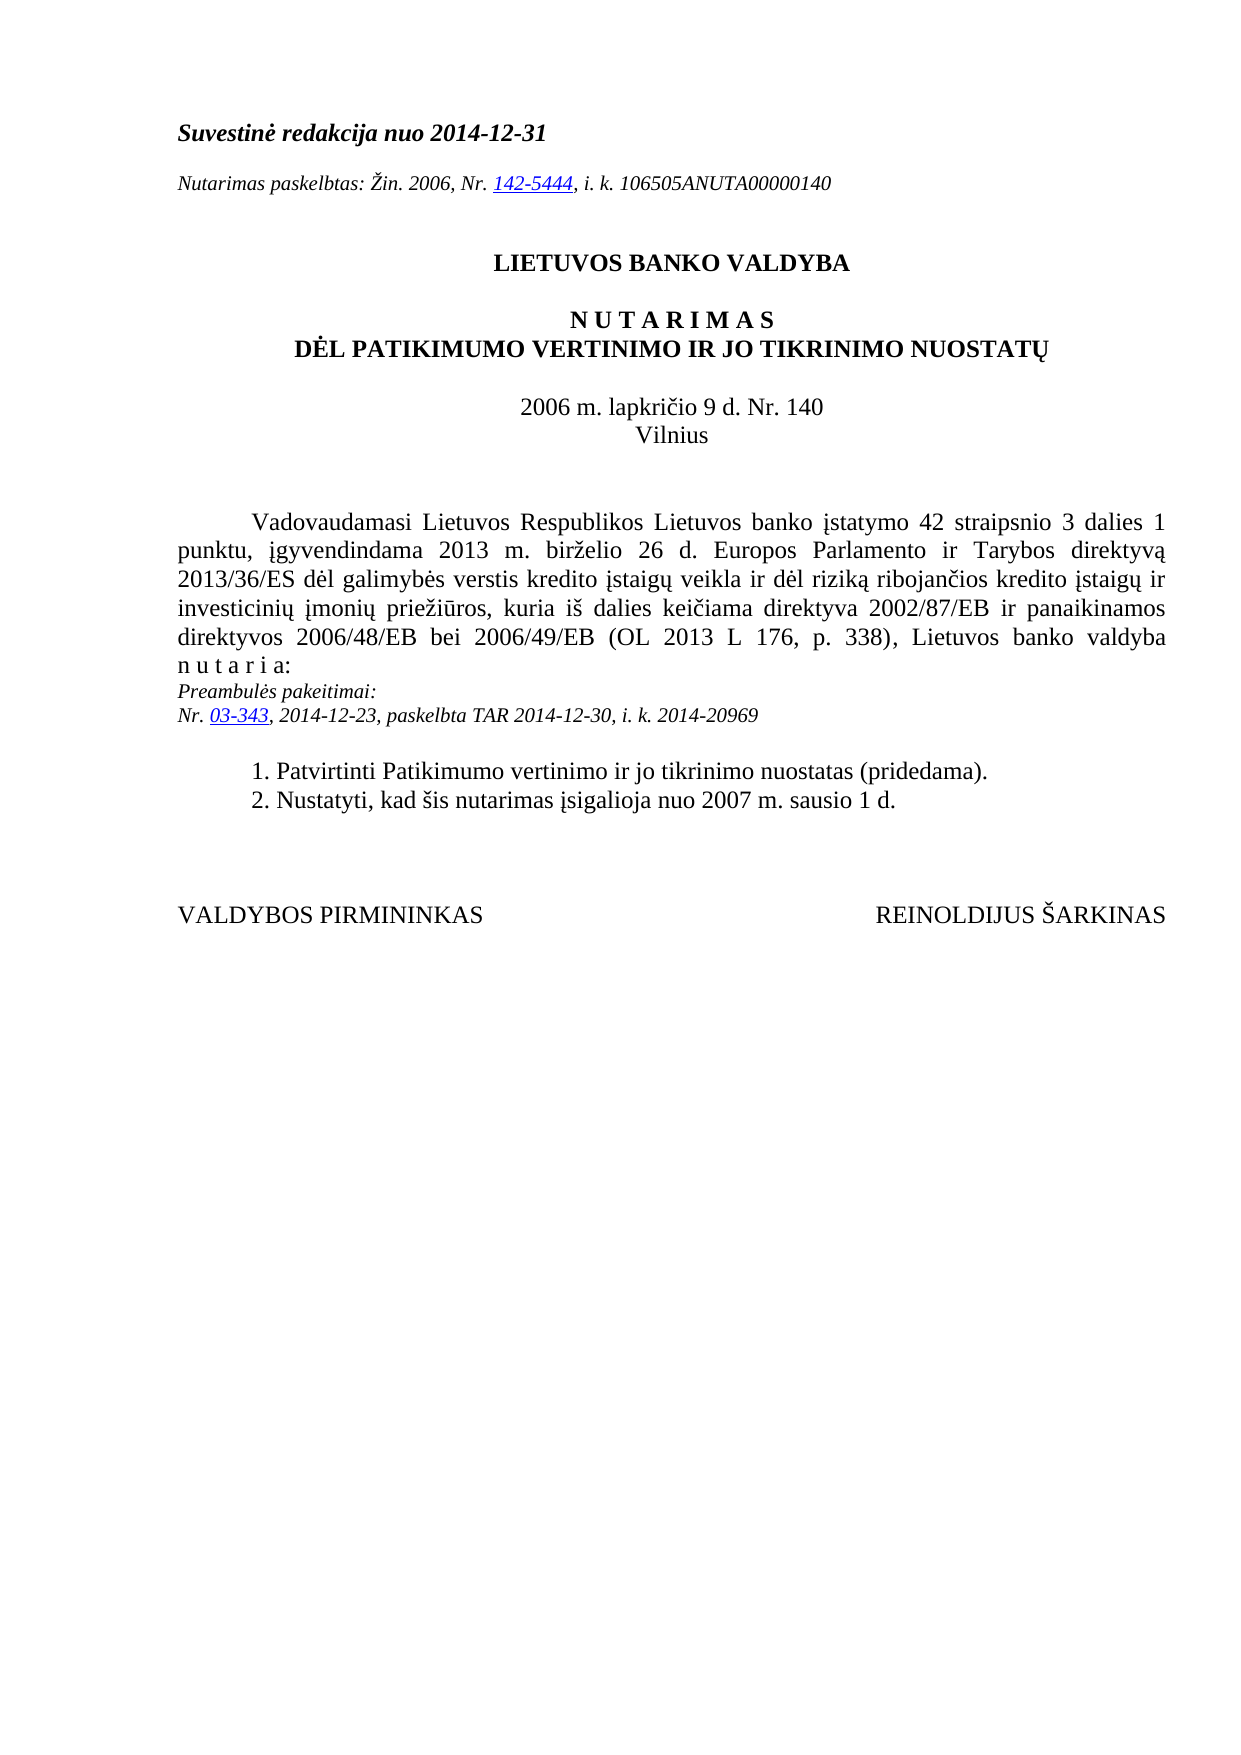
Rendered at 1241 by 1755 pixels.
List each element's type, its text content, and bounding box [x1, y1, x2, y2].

text Nutarimas paskelbtas: Žin. 2006, Nr. 142-5444, i. k. 106505ANUTA00000140 [177, 171, 1166, 195]
text Nr. 03-343, 2014-12-23, paskelbta TAR 2014-12-30, i. k. 2014-20969 [177, 703, 1166, 727]
text Suvestinė redakcija nuo 2014-12-31 [177, 118, 1166, 147]
text DĖL PATIKIMUMO VERTINIMO IR JO TIKRINIMO NUOSTATŲ [177, 334, 1166, 363]
text 2. Nustatyti, kad šis nutarimas įsigalioja nuo 2007 m. sausio 1 d. [177, 785, 1166, 813]
text Vadovaudamasi Lietuvos Respublikos Lietuvos banko įstatymo 42 straipsnio 3 dalies 1 punktu, įgyvendindama 2013 m. birželio 26 d. Europos Parlamento ir Tarybos direktyvą 2013/36/ES dėl galimybės verstis kredito įstaigų veikla ir dėl riziką ribojančios kredito įstaigų ir investicinių įmonių priežiūros, kuria iš dalies keičiama direktyva 2002/87/EB ir panaikinamos direktyvos 2006/48/EB bei 2006/49/EB (OL 2013 L 176, p. 338), Lietuvos banko valdyba n u t a r i a: [177, 507, 1166, 679]
text Preambulės pakeitimai: [177, 679, 1166, 703]
text 1. Patvirtinti Patikimumo vertinimo ir jo tikrinimo nuostatas (pridedama). [177, 756, 1166, 785]
text 2006 m. lapkričio 9 d. Nr. 140 [177, 392, 1166, 420]
text N U T A R I M A S [177, 305, 1166, 334]
text LIETUVOS BANKO VALDYBA [177, 248, 1166, 277]
text VALDYBOS PIRMININKAS REINOLDIJUS ŠARKINAS [177, 900, 1166, 928]
text Vilnius [177, 420, 1166, 449]
